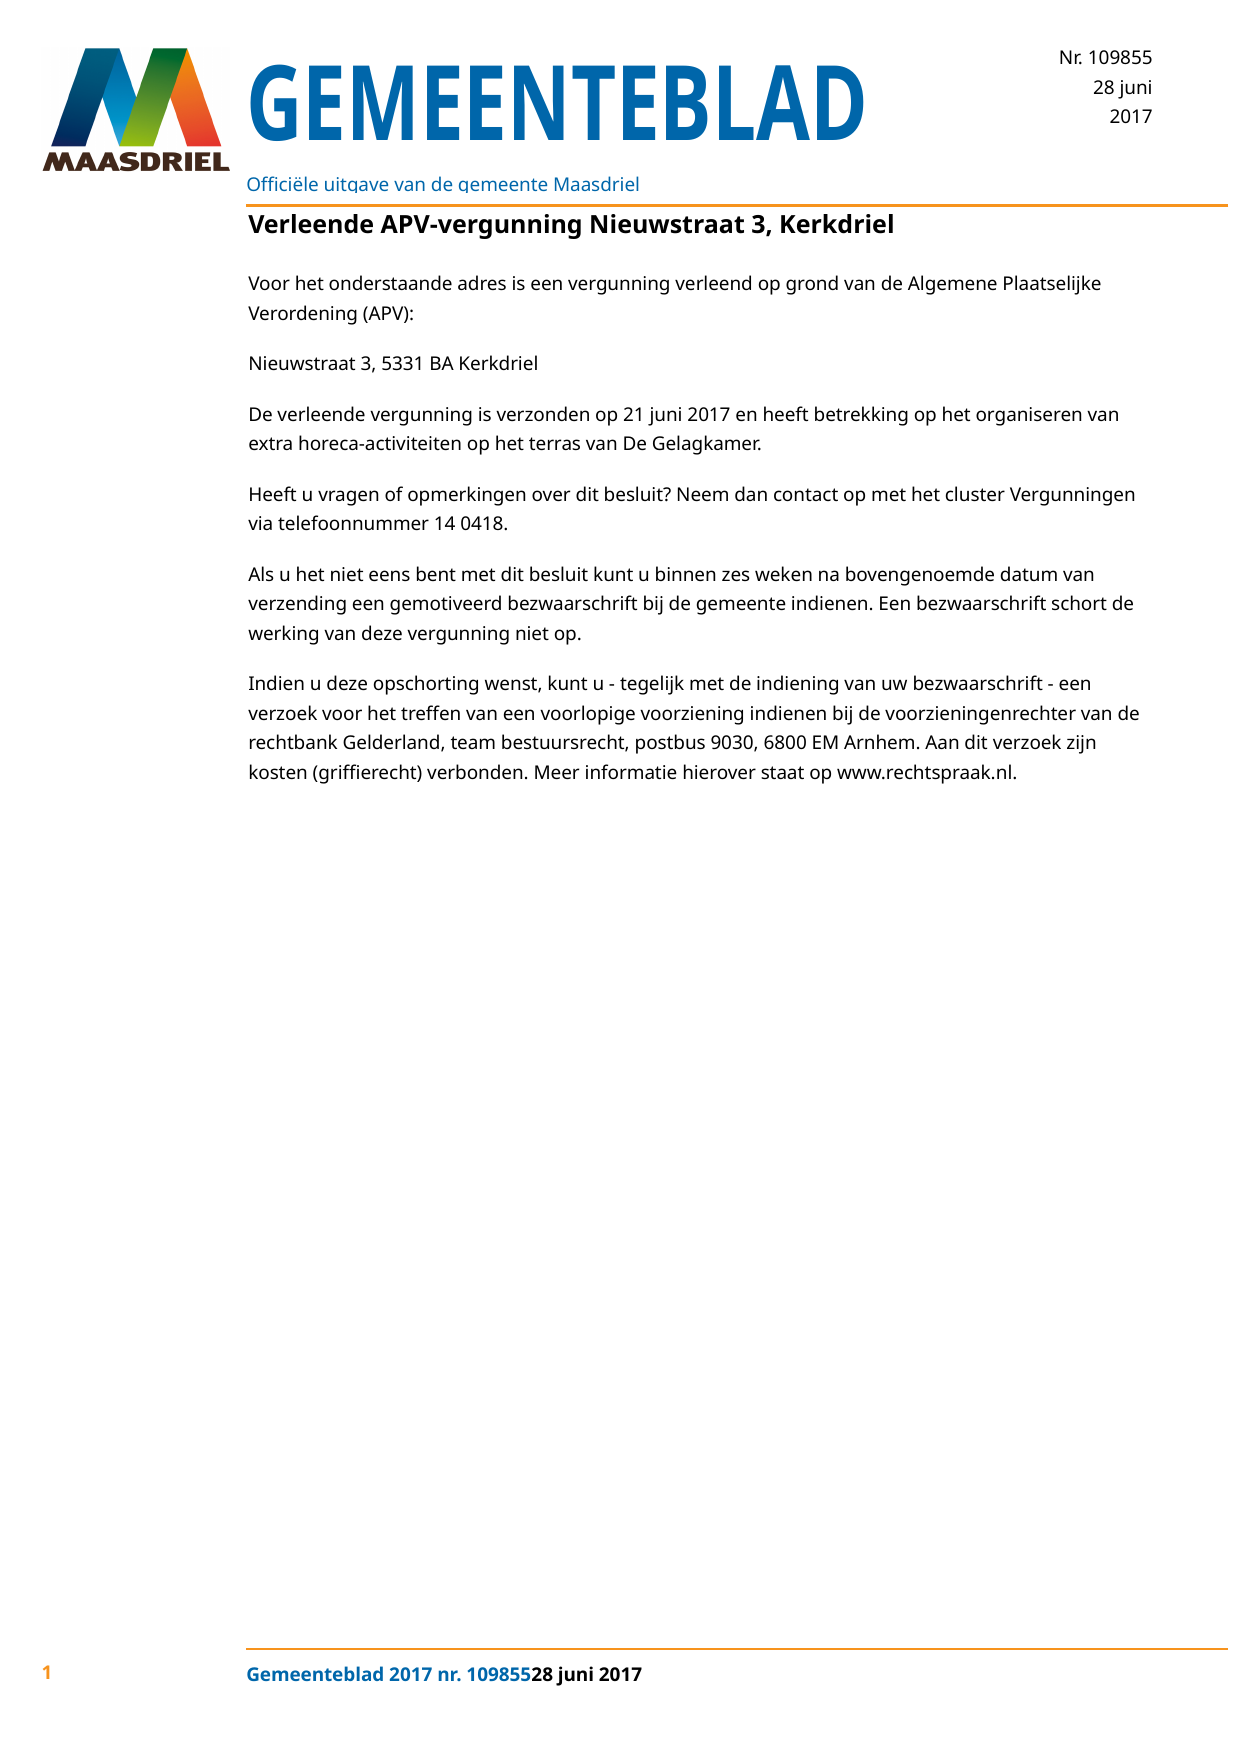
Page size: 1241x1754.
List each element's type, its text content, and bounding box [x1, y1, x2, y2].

text Als u het niet eens bent met dit besluit kunt u binnen zes weken na bovengenoemde datum van verzending een gemotiveerd bezwaarschrift bij de gemeente indienen. Een bezwaarschrift schort de werking van deze vergunning niet op. [248, 561, 1152, 646]
text Verleende APV-vergunning Nieuwstraat 3, Kerkdriel [248, 207, 1152, 241]
text Heeft u vragen of opmerkingen over dit besluit? Neem dan contact op met het cluster Vergunningen via telefoonnummer 14 0418. [248, 481, 1152, 536]
text Nieuwstraat 3, 5331 BA Kerkdriel [248, 350, 1152, 376]
picture [41, 47, 231, 172]
text De verleende vergunning is verzonden op 21 juni 2017 en heeft betrekking op het organiseren van extra horeca-activiteiten op het terras van De Gelagkamer. [248, 401, 1152, 456]
text Indien u deze opschorting wenst, kunt u - tegelijk met de indiening van uw bezwaarschrift - een verzoek voor het treffen van een voorlopige voorziening indienen bij de voorzieningenrechter van de rechtbank Gelderland, team bestuursrecht, postbus 9030, 6800 EM Arnhem. Aan dit verzoek zijn kosten (griffierecht) verbonden. Meer informatie hierover staat op www.rechtspraak.nl. [248, 670, 1152, 785]
text Voor het onderstaande adres is een vergunning verleend op grond van de Algemene Plaatselijke Verordening (APV): [248, 270, 1152, 326]
